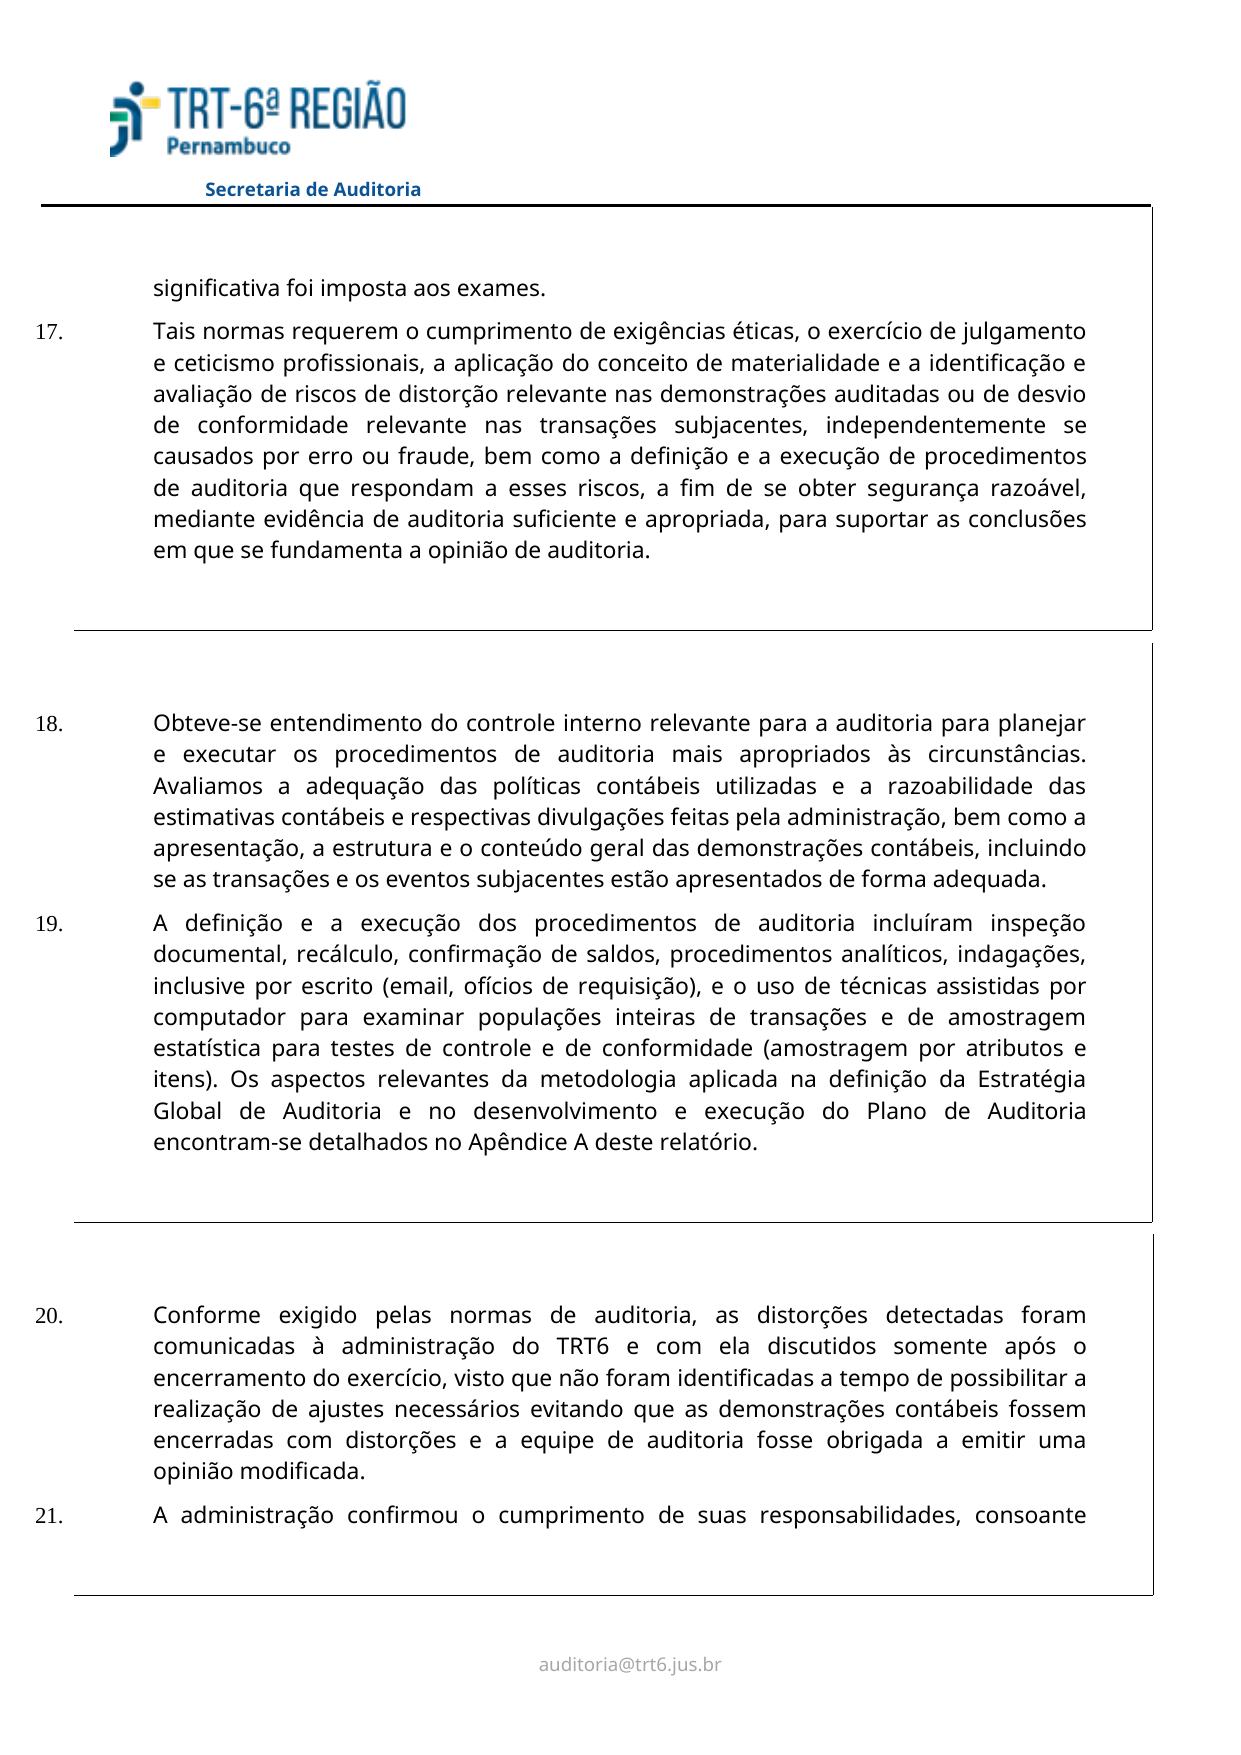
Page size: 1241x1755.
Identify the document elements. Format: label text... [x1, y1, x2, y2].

list Conforme exigido pelas normas de auditoria, as distorções detectadas foram comunicadas à administração do TRT6 e com ela discutidos somente após o encerramento do exercício, visto que não foram identificadas a tempo de possibilitar a realização de ajustes necessários evitando que as demonstrações contábeis fossem encerradas com distorções e a equipe de auditoria fosse obrigada a emitir uma opinião modificada. [74, 1234, 1153, 1434]
list Obteve-se entendimento do controle interno relevante para a auditoria para planejar e executar os procedimentos de auditoria mais apropriados às circunstâncias. Avaliamos a adequação das políticas contábeis utilizadas e a razoabilidade das estimativas contábeis e respectivas divulgações feitas pela administração, bem como a apresentação, a estrutura e o conteúdo geral das demonstrações contábeis, incluindo se as transações e os eventos subjacentes estão apresentados de forma adequada. [74, 642, 1152, 843]
list A administração confirmou o cumprimento de suas responsabilidades, consoante estabelecidas nos termos do trabalho, por meio de representação formal. [74, 1434, 1153, 1595]
list A auditoria foi conduzida de acordo com as normas brasileiras e internacionais de auditoria aplicáveis ao setor público, consistentes nas Normas Brasileiras de Contabilidade Técnicas aplicadas à Auditoria (NBC TA), emitidas pelo Conselho Federal de Contabilidade (CFC) que são convergentes com as Normas Internacionais de Auditoria Independente (ISA), emitidas pela Federação Internacional de Contadores (IFAC); Normas Internacionais das Entidades Fiscalizadoras Superiores (ISSAI), emitidas pela Organização Internacional de Entidades Fiscalizadoras Superiores (INTOSAI); e Normas de Auditoria do Tribunal de Contas da União (NAT). Nenhuma restrição significativa foi imposta aos exames. [74, 207, 1152, 251]
list A definição e a execução dos procedimentos de auditoria incluíram inspeção documental, recálculo, confirmação de saldos, procedimentos analíticos, indagações, inclusive por escrito (email, ofícios de requisição), e o uso de técnicas assistidas por computador para examinar populações inteiras de transações e de amostragem estatística para testes de controle e de conformidade (amostragem por atributos e itens). Os aspectos relevantes da metodologia aplicada na definição da Estratégia Global de Auditoria e no desenvolvimento e execução do Plano de Auditoria encontram-se detalhados no Apêndice A deste relatório. [74, 843, 1152, 1222]
list Tais normas requerem o cumprimento de exigências éticas, o exercício de julgamento e ceticismo profissionais, a aplicação do conceito de materialidade e a identificação e avaliação de riscos de distorção relevante nas demonstrações auditadas ou de desvio de conformidade relevante nas transações subjacentes, independentemente se causados por erro ou fraude, bem como a definição e a execução de procedimentos de auditoria que respondam a esses riscos, a fim de se obter segurança razoável, mediante evidência de auditoria suficiente e apropriada, para suportar as conclusões em que se fundamenta a opinião de auditoria. [74, 251, 1152, 630]
